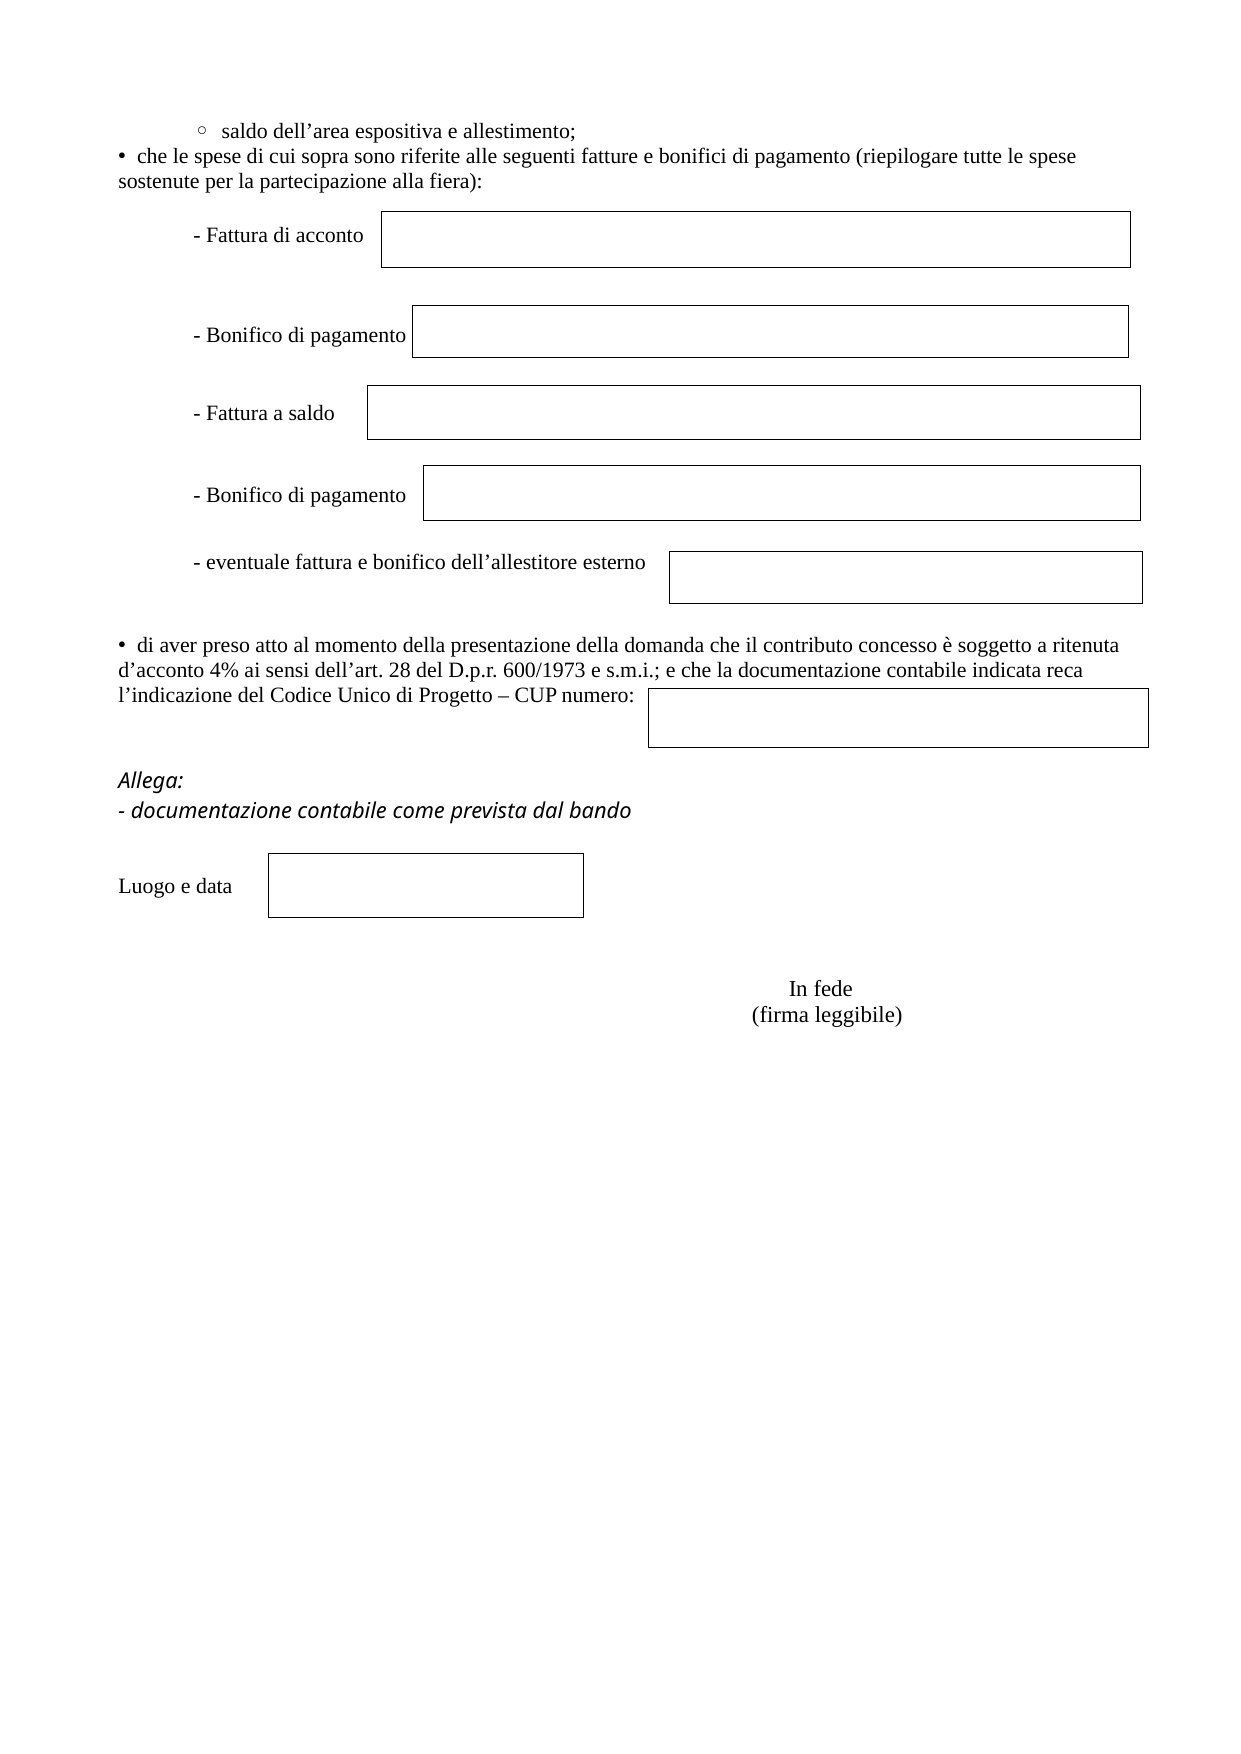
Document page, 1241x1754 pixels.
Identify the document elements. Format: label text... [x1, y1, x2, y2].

text - Fattura a saldo [118, 386, 367, 439]
text (firma leggibile) [118, 1001, 1140, 1028]
text ◦ saldo dell’area espositiva e allestimento; [118, 118, 1140, 143]
list - Fattura di acconto [156, 222, 381, 248]
text - Bonifico di pagamento [118, 465, 423, 520]
text [584, 853, 1140, 917]
text In fede [118, 975, 1140, 1001]
text Luogo e data [118, 853, 268, 917]
text - eventuale fattura e bonifico dell’allestitore esterno [118, 549, 1140, 574]
text [1129, 305, 1140, 357]
text - documentazione contabile come prevista dal bando [118, 795, 1140, 824]
text Allega: [118, 765, 1140, 795]
text • che le spese di cui sopra sono riferite alle seguenti fatture e bonifici di pagamento (riepilogare tutte le spese sostenute per la partecipazione alla fiera): [118, 143, 1140, 194]
text • di aver preso atto al momento della presentazione della domanda che il contributo concesso è soggetto a ritenuta d’acconto 4% ai sensi dell’art. 28 del D.p.r. 600/1973 e s.m.i.; e che la documentazione contabile indicata reca l’indicazione del Codice Unico di Progetto – CUP numero: [118, 632, 1140, 707]
text - Bonifico di pagamento [118, 305, 412, 357]
